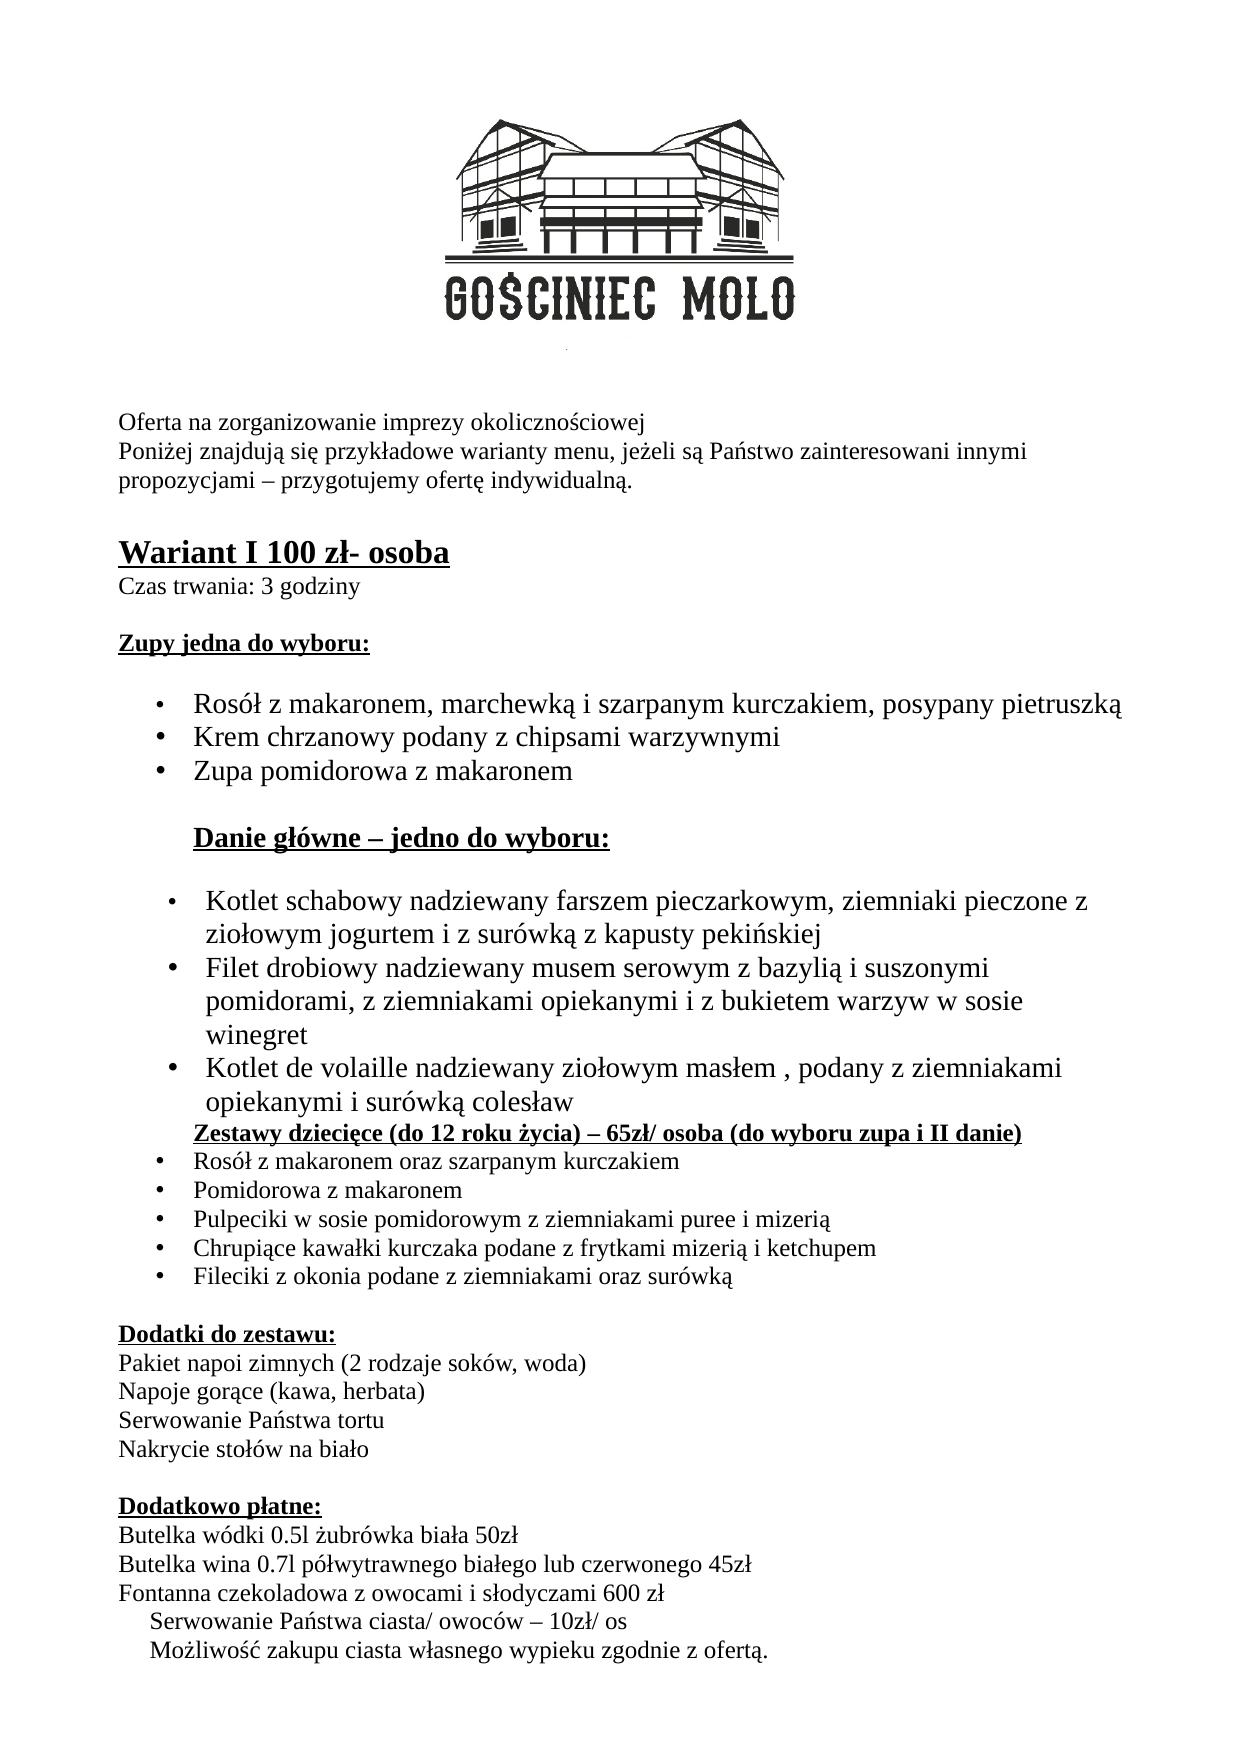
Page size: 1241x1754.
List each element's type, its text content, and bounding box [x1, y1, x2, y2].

list Pulpeciki w sosie pomidorowym z ziemniakami puree i mizerią [156, 1204, 1122, 1233]
text Wariant I 100 zł- osoba [118, 533, 1122, 571]
text Serwowanie Państwa ciasta/ owoców – 10zł/ os [118, 1606, 1122, 1635]
list Zupa pomidorowa z makaronem [156, 753, 1122, 787]
list Kotlet de volaille nadziewany ziołowym masłem , podany z ziemniakami opiekanymi i surówką colesław [168, 1050, 1122, 1118]
list Danie główne – jedno do wyboru: [193, 787, 1122, 883]
text Dodatki do zestawu: Pakiet napoi zimnych (2 rodzaje soków, woda) Napoje gorące (kawa, herbata) Serwowanie Państwa tortu Nakrycie stołów na biało [118, 1319, 1122, 1463]
list Rosół z makaronem oraz szarpanym kurczakiem [156, 1146, 1122, 1175]
list Zestawy dziecięce (do 12 roku życia) – 65zł/ osoba (do wyboru zupa i II danie) [193, 1118, 1122, 1146]
text Butelka wódki 0.5l żubrówka biała 50zł Butelka wina 0.7l półwytrawnego białego lub czerwonego 45zł [118, 1520, 1122, 1578]
list Filet drobiowy nadziewany musem serowym z bazylią i suszonymi pomidorami, z ziemniakami opiekanymi i z bukietem warzyw w sosie winegret [168, 950, 1122, 1050]
text Oferta na zorganizowanie imprezy okolicznościowej Poniżej znajdują się przykładowe warianty menu, jeżeli są Państwo zainteresowani innymi propozycjami – przygotujemy ofertę indywidualną. [118, 407, 1122, 522]
list Pomidorowa z makaronem [156, 1175, 1122, 1204]
text Możliwość zakupu ciasta własnego wypieku zgodnie z ofertą. [118, 1635, 1122, 1664]
list Rosół z makaronem, marchewką i szarpanym kurczakiem, posypany pietruszką [156, 686, 1122, 719]
text Fontanna czekoladowa z owocami i słodyczami 600 zł [118, 1578, 1122, 1606]
text Zupy jedna do wyboru: [118, 600, 1122, 686]
text Czas trwania: 3 godziny [118, 571, 1122, 600]
list Kotlet schabowy nadziewany farszem pieczarkowym, ziemniaki pieczone z ziołowym jogurtem i z surówką z kapusty pekińskiej [168, 883, 1122, 950]
list Fileciki z okonia podane z ziemniakami oraz surówką [156, 1261, 1122, 1290]
text Dodatkowo płatne: [118, 1463, 1122, 1520]
list Chrupiące kawałki kurczaka podane z frytkami mizerią i ketchupem [156, 1233, 1122, 1261]
list Krem chrzanowy podany z chipsami warzywnymi [156, 719, 1122, 753]
